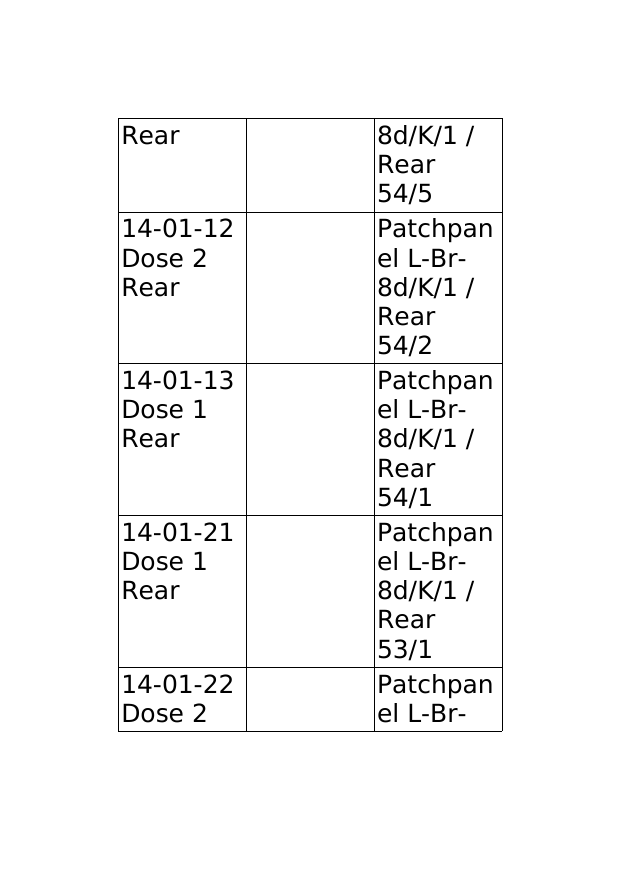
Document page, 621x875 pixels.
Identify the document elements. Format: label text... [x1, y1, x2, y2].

table_cell [247, 213, 374, 363]
table_cell Patchpanel L-Br-8d/K/1 / Rear 54/1 [375, 364, 502, 515]
table_cell 14-01-12 Dose 2 Rear [119, 213, 246, 363]
table_cell Patchpanel L-Br-8d/K/1 / Rear 54/2 [375, 213, 502, 363]
table_cell Rear [119, 119, 246, 212]
table_cell Patchpanel L-Br-8d/K/1 / Rear 53/1 [375, 516, 502, 667]
table_cell [247, 364, 374, 515]
table_cell 14-01-13 Dose 1 Rear [119, 364, 246, 515]
table_cell [247, 668, 374, 731]
table_cell [247, 119, 374, 212]
table_cell [247, 516, 374, 667]
table_cell 8d/K/1 / Rear 54/5 [375, 119, 502, 212]
table_cell Patchpanel L-Br- [375, 668, 502, 731]
table_cell 14-01-22 Dose 2 [119, 668, 246, 731]
table_cell 14-01-21 Dose 1 Rear [119, 516, 246, 667]
